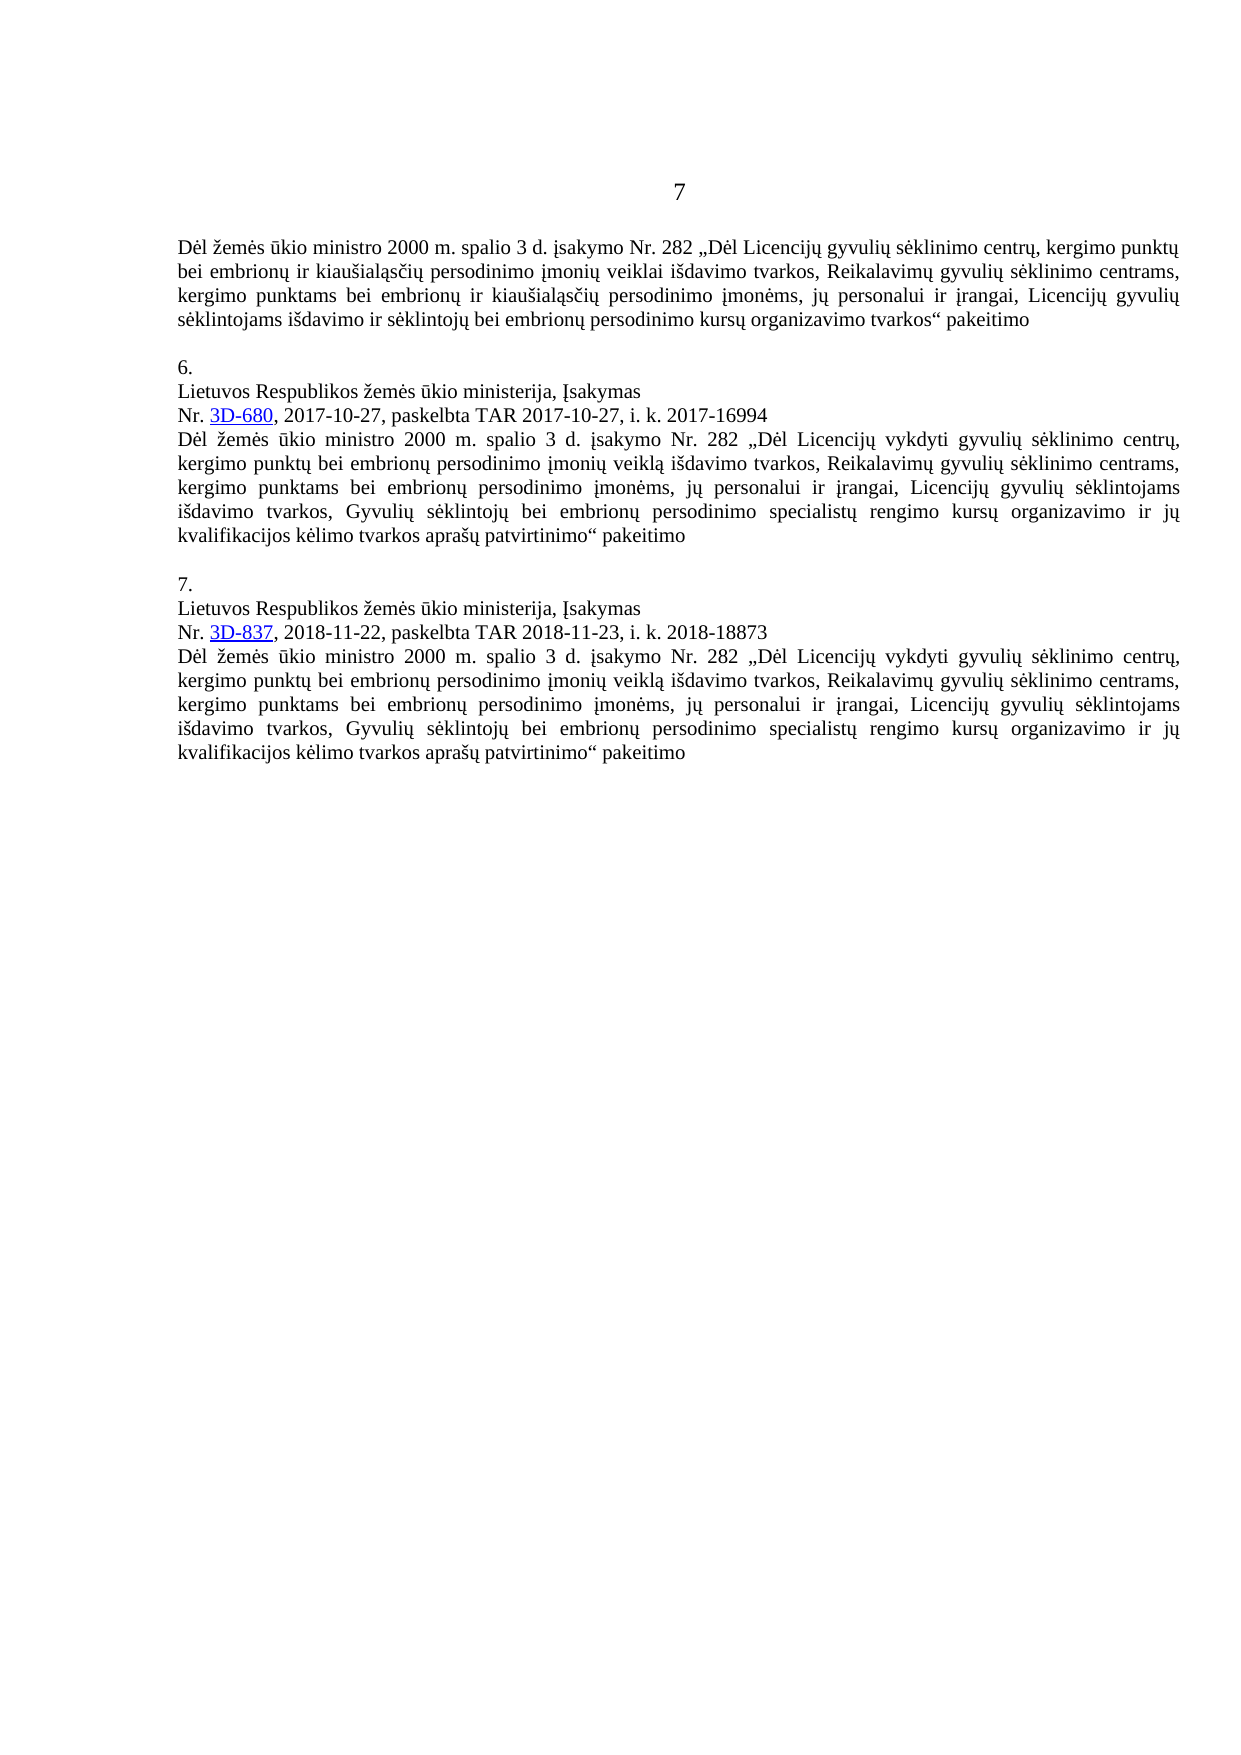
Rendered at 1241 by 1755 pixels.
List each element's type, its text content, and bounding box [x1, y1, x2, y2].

text Nr. 3D-680, 2017-10-27, paskelbta TAR 2017-10-27, i. k. 2017-16994 [177, 403, 1181, 427]
text Lietuvos Respublikos žemės ūkio ministerija, Įsakymas [177, 596, 1181, 620]
text 7. [177, 572, 1181, 596]
text Nr. 3D-837, 2018-11-22, paskelbta TAR 2018-11-23, i. k. 2018-18873 [177, 620, 1181, 644]
text Dėl žemės ūkio ministro 2000 m. spalio 3 d. įsakymo Nr. 282 „Dėl Licencijų gyvulių sėklinimo centrų, kergimo punktų bei embrionų ir kiaušialąsčių persodinimo įmonių veiklai išdavimo tvarkos, Reikalavimų gyvulių sėklinimo centrams, kergimo punktams bei embrionų ir kiaušialąsčių persodinimo įmonėms, jų personalui ir įrangai, Licencijų gyvulių sėklintojams išdavimo ir sėklintojų bei embrionų persodinimo kursų organizavimo tvarkos“ pakeitimo [177, 235, 1181, 331]
text Lietuvos Respublikos žemės ūkio ministerija, Įsakymas [177, 379, 1181, 403]
text Dėl žemės ūkio ministro 2000 m. spalio 3 d. įsakymo Nr. 282 „Dėl Licencijų vykdyti gyvulių sėklinimo centrų, kergimo punktų bei embrionų persodinimo įmonių veiklą išdavimo tvarkos, Reikalavimų gyvulių sėklinimo centrams, kergimo punktams bei embrionų persodinimo įmonėms, jų personalui ir įrangai, Licencijų gyvulių sėklintojams išdavimo tvarkos, Gyvulių sėklintojų bei embrionų persodinimo specialistų rengimo kursų organizavimo ir jų kvalifikacijos kėlimo tvarkos aprašų patvirtinimo“ pakeitimo [177, 644, 1181, 764]
text Dėl žemės ūkio ministro 2000 m. spalio 3 d. įsakymo Nr. 282 „Dėl Licencijų vykdyti gyvulių sėklinimo centrų, kergimo punktų bei embrionų persodinimo įmonių veiklą išdavimo tvarkos, Reikalavimų gyvulių sėklinimo centrams, kergimo punktams bei embrionų persodinimo įmonėms, jų personalui ir įrangai, Licencijų gyvulių sėklintojams išdavimo tvarkos, Gyvulių sėklintojų bei embrionų persodinimo specialistų rengimo kursų organizavimo ir jų kvalifikacijos kėlimo tvarkos aprašų patvirtinimo“ pakeitimo [177, 427, 1181, 547]
text 6. [177, 355, 1181, 379]
